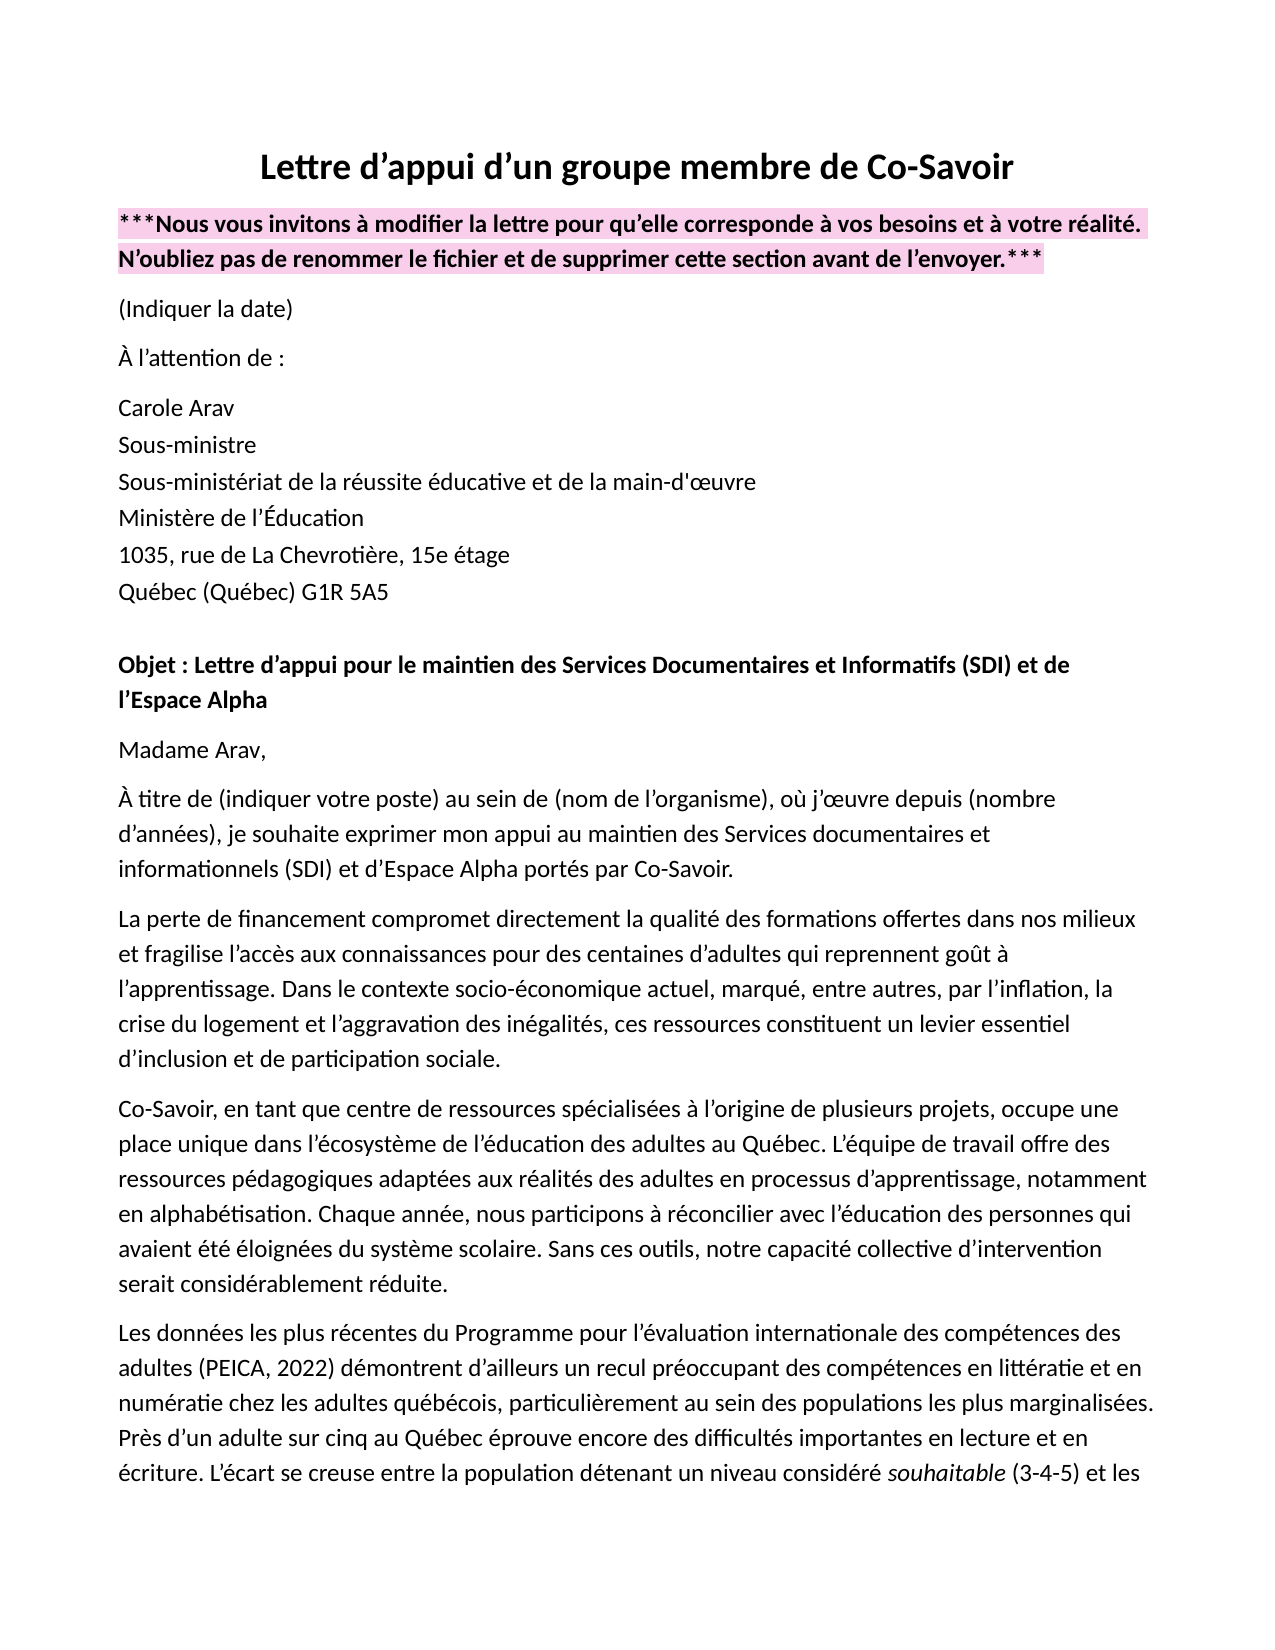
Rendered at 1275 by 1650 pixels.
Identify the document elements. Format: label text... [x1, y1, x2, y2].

text Québec (Québec) G1R 5A5 [118, 576, 1157, 606]
text Madame Arav, [118, 734, 1157, 764]
text Les données les plus récentes du Programme pour l’évaluation internationale des compétences des adultes (PEICA, 2022) démontrent d’ailleurs un recul préoccupant des compétences en littératie et en numératie chez les adultes québécois, particulièrement au sein des populations les plus marginalisées. Près d’un adulte sur cinq au Québec éprouve encore des difficultés importantes en lecture et en écriture. L’écart se creuse entre la population détenant un niveau considéré souhaitable (3-4-5) et les [118, 1317, 1157, 1488]
text À titre de (indiquer votre poste) au sein de (nom de l’organisme), où j’œuvre depuis (nombre d’années), je souhaite exprimer mon appui au maintien des Services documentaires et informationnels (SDI) et d’Espace Alpha portés par Co-Savoir. [118, 784, 1157, 884]
text Sous-ministre [118, 429, 1157, 459]
subtitle Lettre d’appui d’un groupe membre de Co-Savoir [118, 143, 1157, 189]
text Sous-ministériat de la réussite éducative et de la main-d'œuvre [118, 466, 1157, 496]
text ***Nous vous invitons à modifier la lettre pour qu’elle corresponde à vos besoins et à votre réalité. N’oubliez pas de renommer le fichier et de supprimer cette section avant de l’envoyer.*** [118, 208, 1157, 274]
text Co-Savoir, en tant que centre de ressources spécialisées à l’origine de plusieurs projets, occupe une place unique dans l’écosystème de l’éducation des adultes au Québec. L’équipe de travail offre des ressources pédagogiques adaptées aux réalités des adultes en processus d’apprentissage, notamment en alphabétisation. Chaque année, nous participons à réconcilier avec l’éducation des personnes qui avaient été éloignées du système scolaire. Sans ces outils, notre capacité collective d’intervention serait considérablement réduite. [118, 1093, 1157, 1298]
text La perte de financement compromet directement la qualité des formations offertes dans nos milieux et fragilise l’accès aux connaissances pour des centaines d’adultes qui reprennent goût à l’apprentissage. Dans le contexte socio-économique actuel, marqué, entre autres, par l’inflation, la crise du logement et l’aggravation des inégalités, ces ressources constituent un levier essentiel d’inclusion et de participation sociale. [118, 903, 1157, 1074]
text Objet : Lettre d’appui pour le maintien des Services Documentaires et Informatifs (SDI) et de l’Espace Alpha [118, 649, 1157, 715]
text À l’attention de : [118, 342, 1157, 373]
text Ministère de l’Éducation [118, 502, 1157, 533]
text (Indiquer la date) [118, 293, 1157, 323]
text Carole Arav [118, 392, 1157, 423]
text 1035, rue de La Chevrotière, 15e étage [118, 539, 1157, 570]
